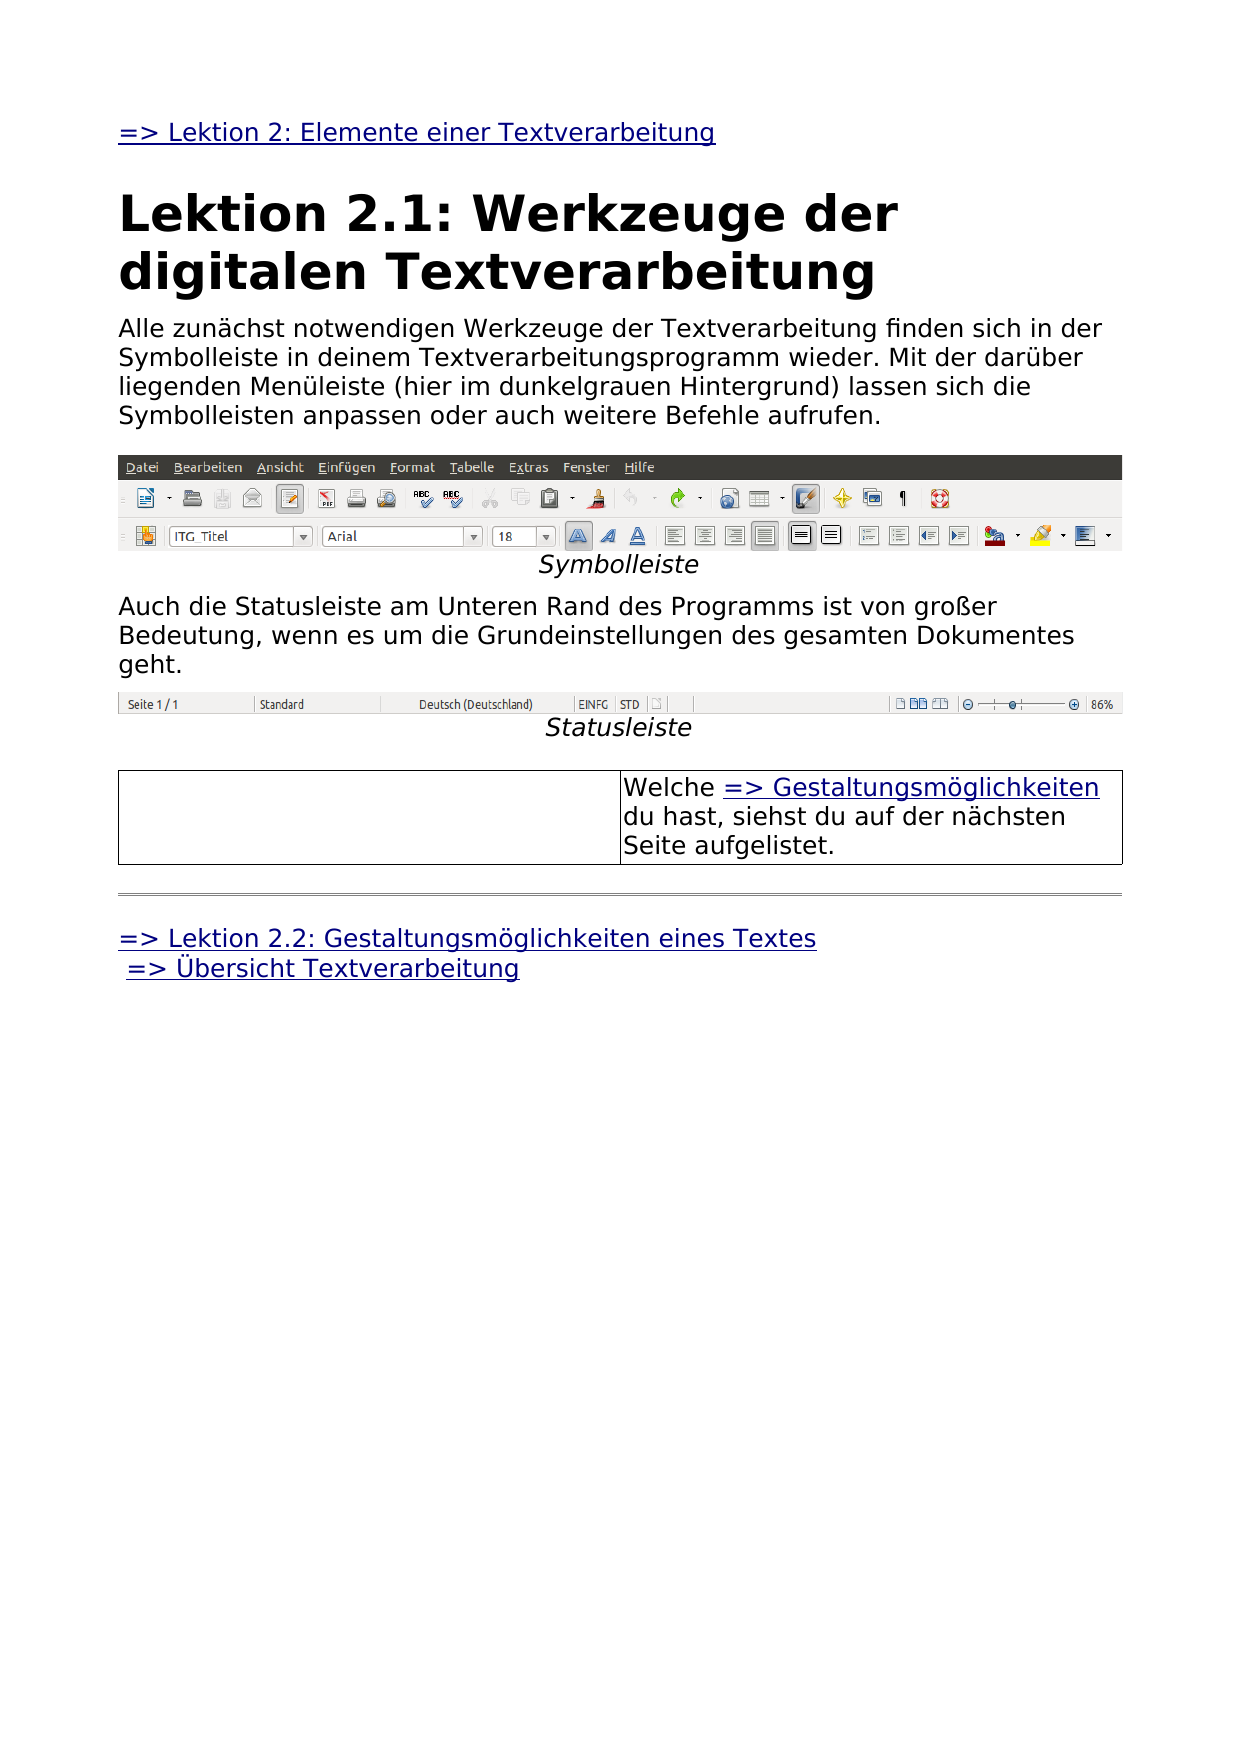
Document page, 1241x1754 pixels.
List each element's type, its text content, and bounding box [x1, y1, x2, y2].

subtitle Lektion 2.1: Werkzeuge der digitalen Textverarbeitung [118, 185, 1122, 301]
text Symbolleiste [118, 551, 1122, 579]
picture [118, 692, 1123, 714]
text => Lektion 2: Elemente einer Textverarbeitung [118, 118, 1122, 147]
text => Lektion 2.2: Gestaltungsmöglichkeiten eines Textes => Übersicht Textverarbeitung [118, 925, 1122, 983]
text Alle zunächst notwendigen Werkzeuge der Textverarbeitung finden sich in der Symbolleiste in deinem Textverarbeitungsprogramm wieder. Mit der darüber liegenden Menüleiste (hier im dunkelgrauen Hintergrund) lassen sich die Symbolleisten anpassen oder auch weitere Befehle aufrufen. [118, 314, 1122, 430]
text Statusleiste [118, 714, 1122, 743]
picture [118, 455, 1123, 551]
table_header Welche => Gestaltungsmöglichkeiten du hast, siehst du auf der nächsten Seite aufgelistet. [621, 771, 1122, 863]
table_header [119, 771, 620, 863]
text Auch die Statusleiste am Unteren Rand des Programms ist von großer Bedeutung, wenn es um die Grundeinstellungen des gesamten Dokumentes geht. [118, 592, 1122, 692]
